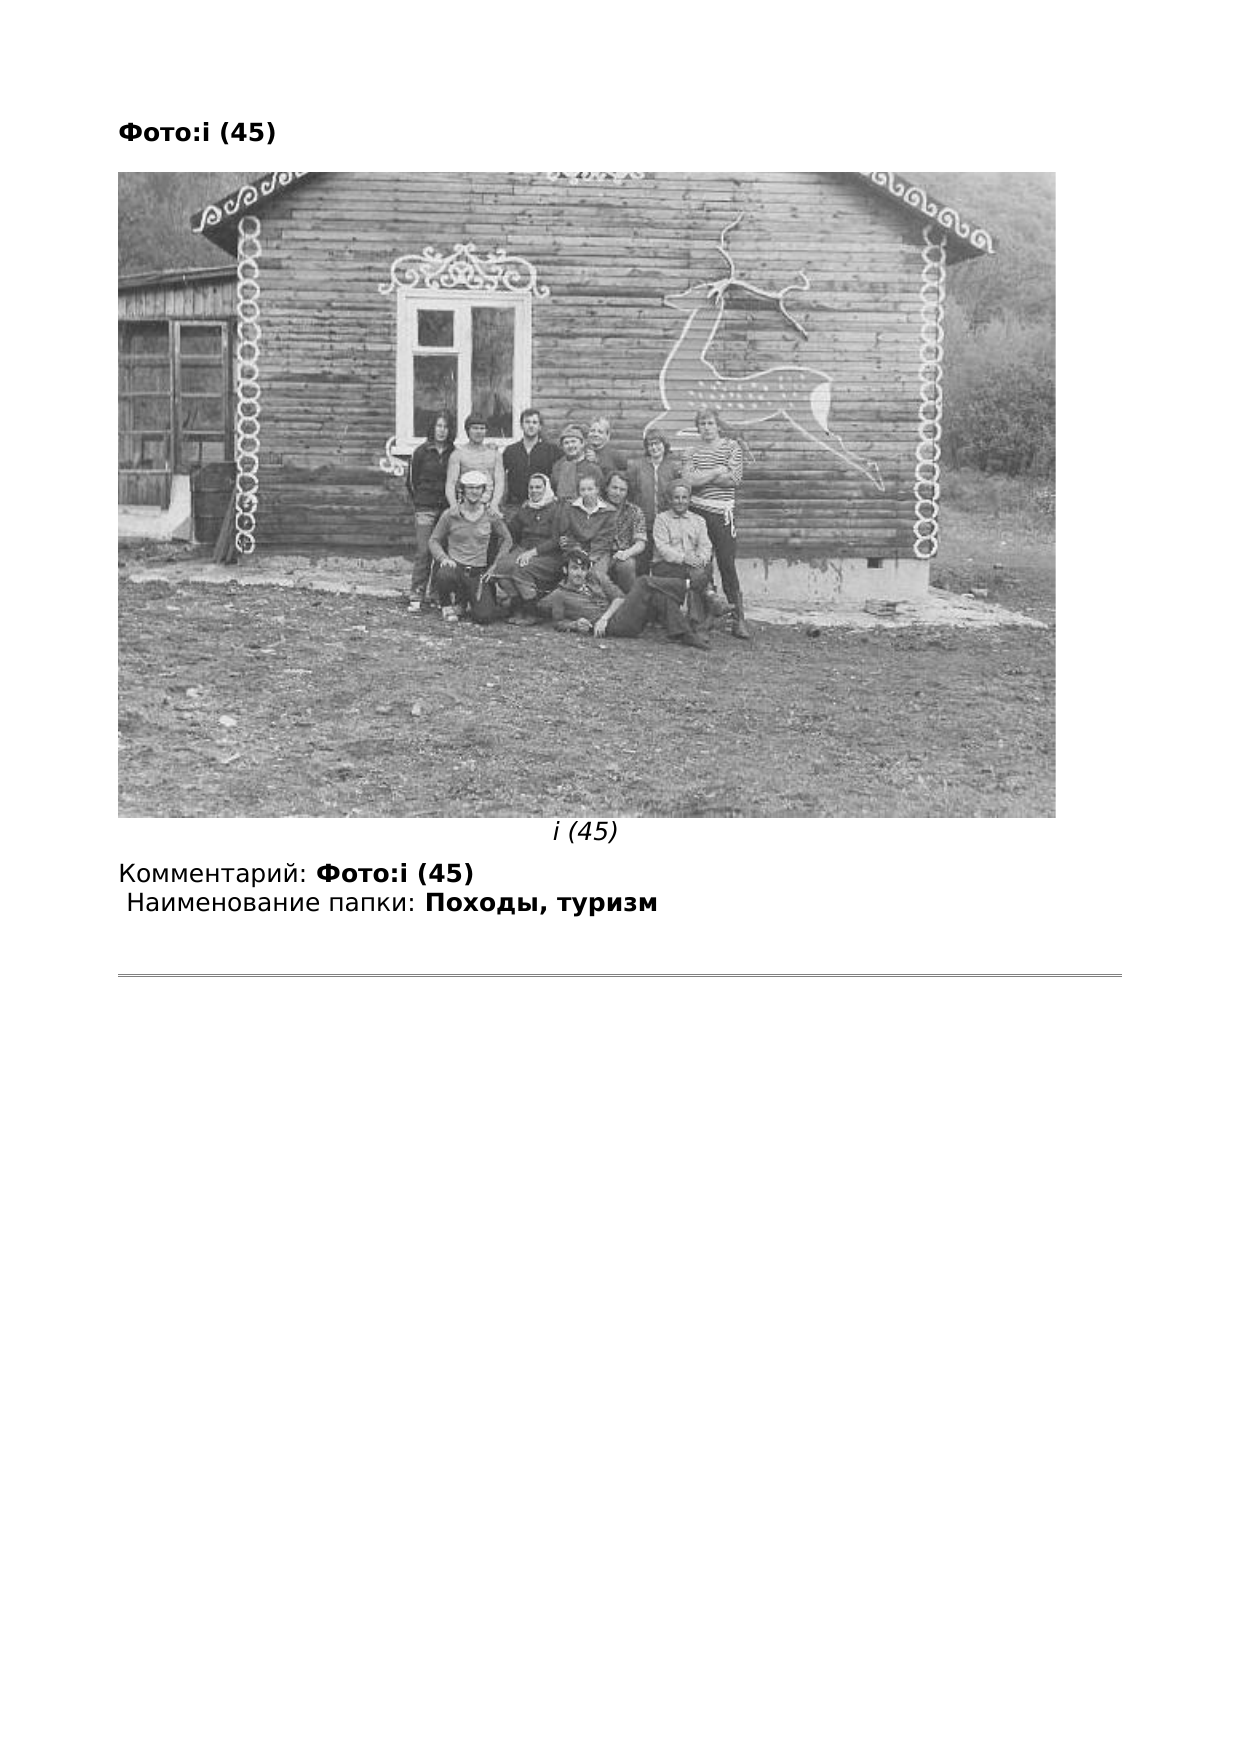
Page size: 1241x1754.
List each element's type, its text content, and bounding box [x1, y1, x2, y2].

text Комментарий: Фото:i (45) Наименование папки: Походы, туризм [118, 859, 1122, 947]
picture [118, 172, 1056, 818]
subtitle Фото:i (45) [118, 118, 1122, 147]
text i (45) [118, 818, 1056, 847]
